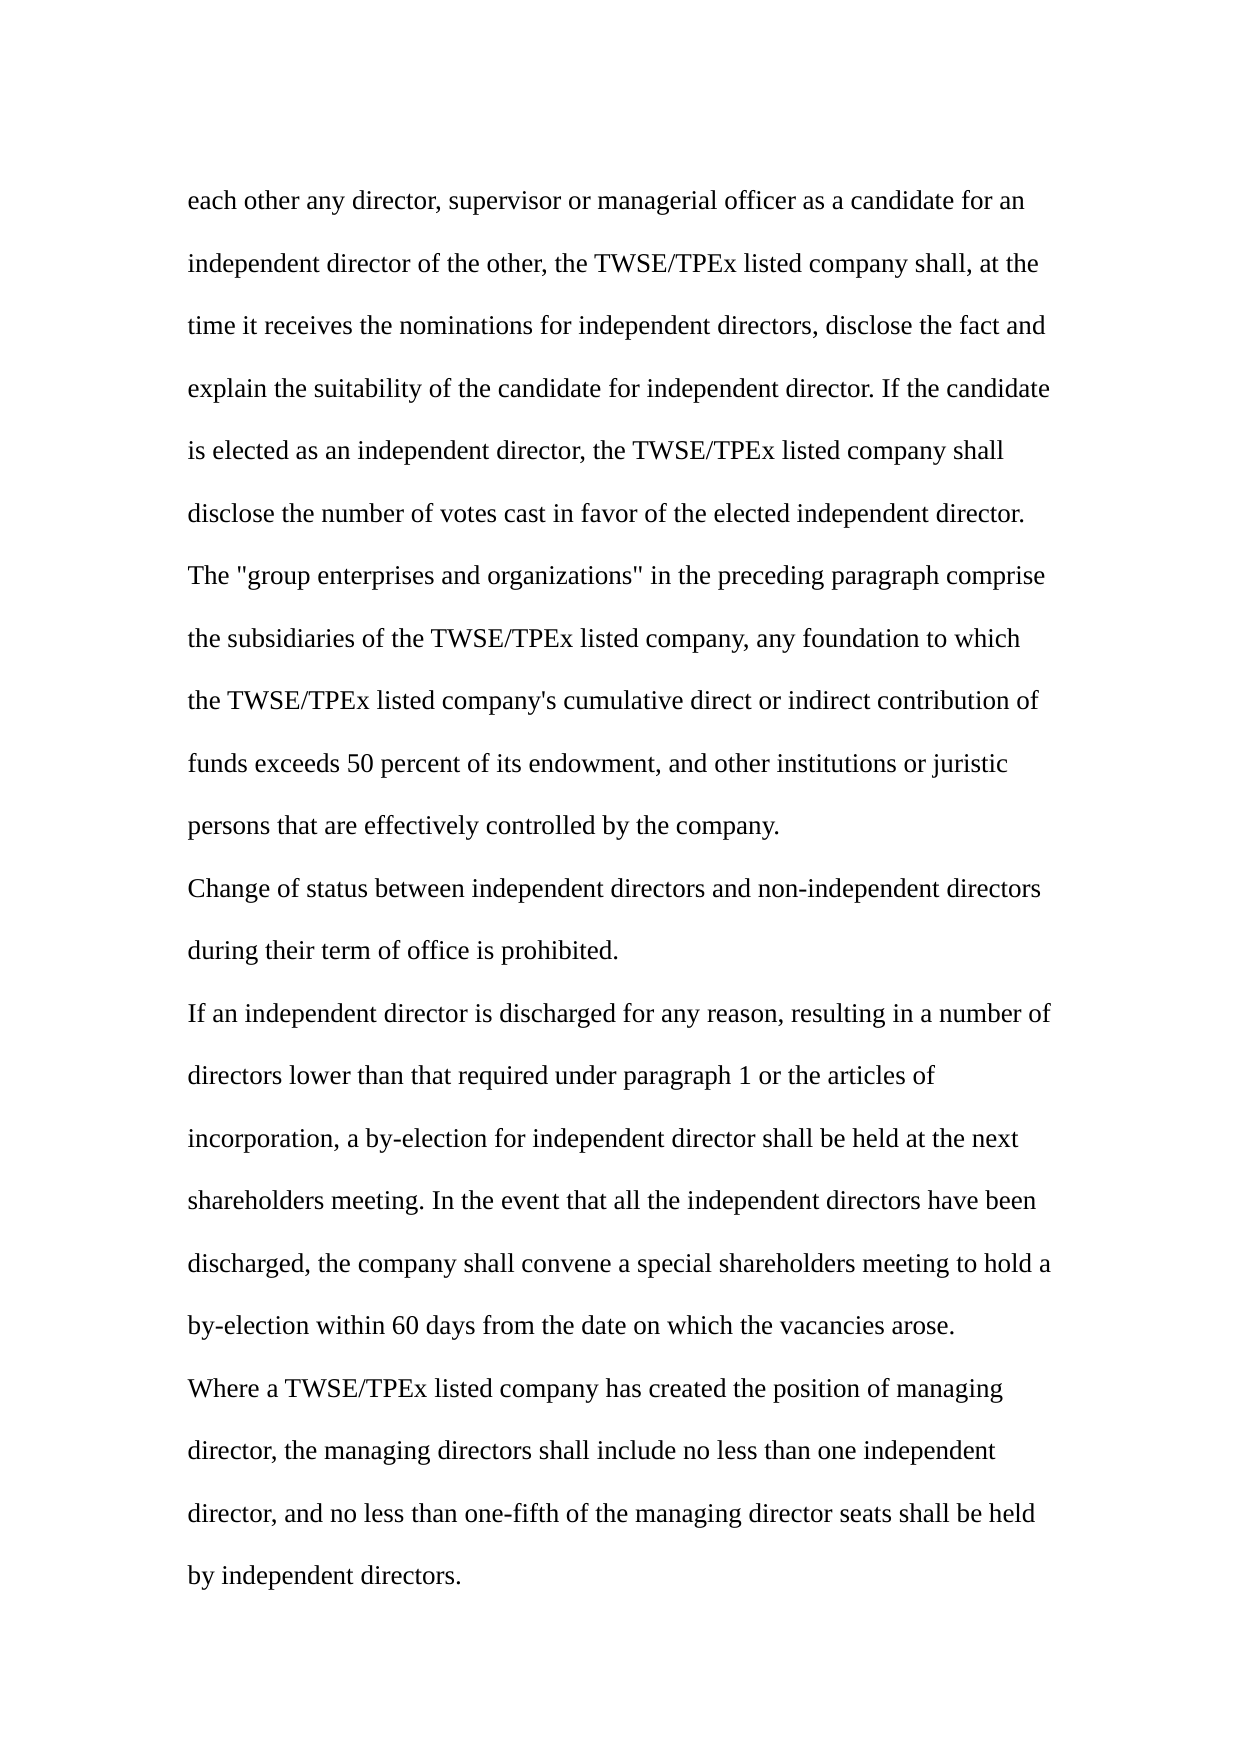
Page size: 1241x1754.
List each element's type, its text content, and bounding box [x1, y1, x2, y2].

text If an independent director is discharged for any reason, resulting in a number of directors lower than that required under paragraph 1 or the articles of incorporation, a by-election for independent director shall be held at the next shareholders meeting. In the event that all the independent directors have been discharged, the company shall convene a special shareholders meeting to hold a by-election within 60 days from the date on which the vacancies arose. [187, 971, 1053, 1346]
text each other any director, supervisor or managerial officer as a candidate for an independent director of the other, the TWSE/TPEx listed company shall, at the time it receives the nominations for independent directors, disclose the fact and explain the suitability of the candidate for independent director. If the candidate is elected as an independent director, the TWSE/TPEx listed company shall disclose the number of votes cast in favor of the elected independent director. [187, 158, 1053, 533]
text Where a TWSE/TPEx listed company has created the position of managing director, the managing directors shall include no less than one independent director, and no less than one-fifth of the managing director seats shall be held by independent directors. [187, 1346, 1053, 1596]
text Change of status between independent directors and non-independent directors during their term of office is prohibited. [187, 846, 1053, 971]
text The "group enterprises and organizations" in the preceding paragraph comprise the subsidiaries of the TWSE/TPEx listed company, any foundation to which the TWSE/TPEx listed company's cumulative direct or indirect contribution of funds exceeds 50 percent of its endowment, and other institutions or juristic persons that are effectively controlled by the company. [187, 533, 1053, 846]
